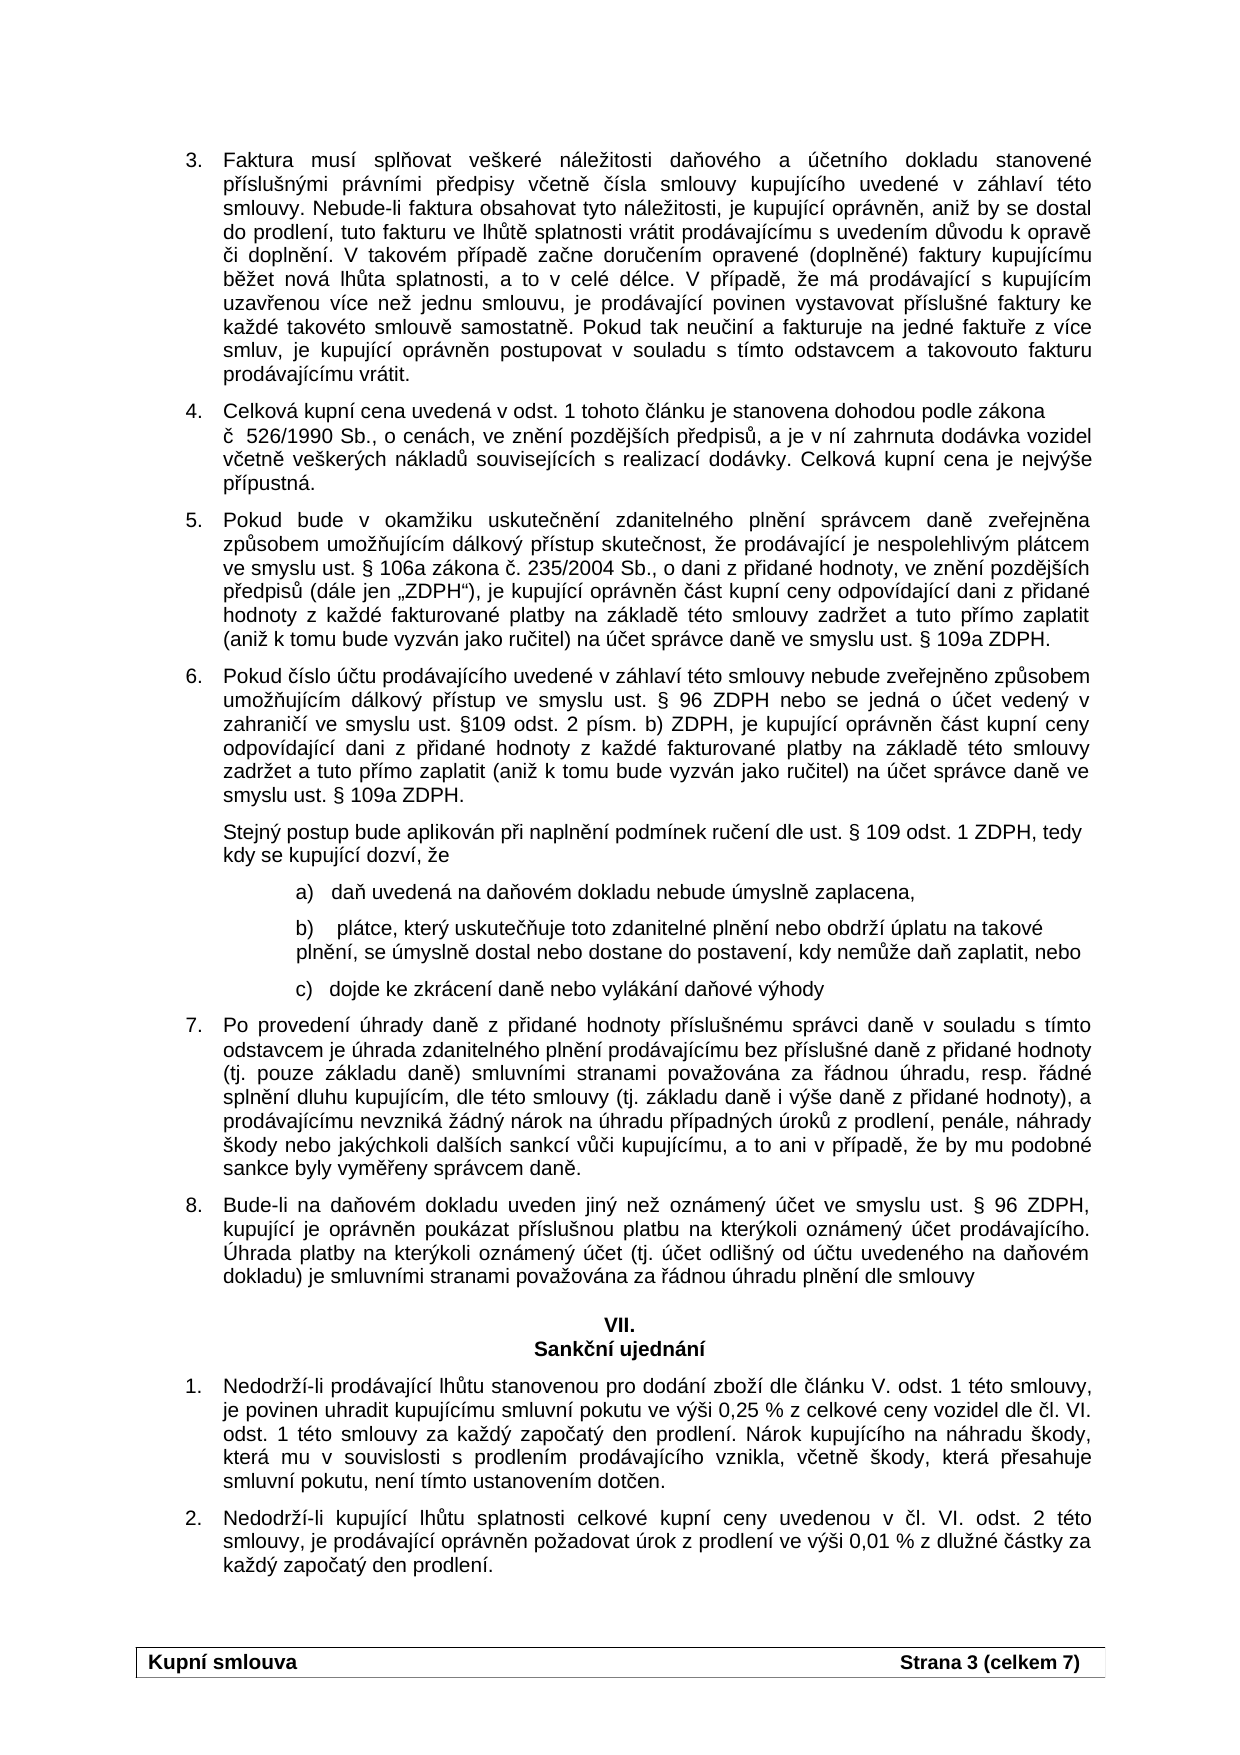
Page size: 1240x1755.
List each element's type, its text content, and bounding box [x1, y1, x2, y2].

list Nedodrží-li prodávající lhůtu stanovenou pro dodání zboží dle článku V. odst. 1 této smlouvy, je povinen uhradit kupujícímu smluvní pokutu ve výši 0,25 % z celkové ceny vozidel dle čl. VI. odst. 1 této smlouvy za každý započatý den prodlení. Nárok kupujícího na náhradu škody, která mu v souvislosti s prodlením prodávajícího vznikla, včetně škody, která přesahuje smluvní pokutu, není tímto ustanovením dotčen. [185, 1375, 1093, 1492]
list Bude-li na daňovém dokladu uveden jiný než oznámený účet ve smyslu ust. § 96 ZDPH, kupující je oprávněn poukázat příslušnou platbu na kterýkoli oznámený účet prodávajícího. Úhrada platby na kterýkoli oznámený účet (tj. účet odlišný od účtu uvedeného na daňovém dokladu) je smluvními stranami považována za řádnou úhradu plnění dle smlouvy [185, 1194, 1091, 1288]
list Pokud číslo účtu prodávajícího uvedené v záhlaví této smlouvy nebude zveřejněno způsobem umožňujícím dálkový přístup ve smyslu ust. § 96 ZDPH nebo se jedná o účet vedený v zahraničí ve smyslu ust. §109 odst. 2 písm. b) ZDPH, je kupující oprávněn část kupní ceny odpovídající dani z přidané hodnoty z každé fakturované platby na základě této smlouvy zadržet a tuto přímo zaplatit (aniž k tomu bude vyzván jako ručitel) na účet správce daně ve smyslu ust. § 109a ZDPH. [185, 664, 1091, 807]
list dojde ke zkrácení daně nebo vylákání daňové výhody [295, 976, 1093, 1000]
list Nedodrží-li kupující lhůtu splatnosti celkové kupní ceny uvedenou v čl. VI. odst. 2 této smlouvy, je prodávající oprávněn požadovat úrok z prodlení ve výši 0,01 % z dlužné částky za každý započatý den prodlení. [185, 1506, 1093, 1577]
text Sankční ujednání [148, 1337, 1091, 1361]
list daň uvedená na daňovém dokladu nebude úmyslně zaplacena, [295, 880, 1093, 904]
list Pokud bude v okamžiku uskutečnění zdanitelného plnění správcem daně zveřejněna způsobem umožňujícím dálkový přístup skutečnost, že prodávající je nespolehlivým plátcem ve smyslu ust. § 106a zákona č. 235/2004 Sb., o dani z přidané hodnoty, ve znění pozdějších předpisů (dále jen „ZDPH“), je kupující oprávněn část kupní ceny odpovídající dani z přidané hodnoty z každé fakturované platby na základě této smlouvy zadržet a tuto přímo zaplatit (aniž k tomu bude vyzván jako ručitel) na účet správce daně ve smyslu ust. § 109a ZDPH. [185, 508, 1091, 651]
text Stejný postup bude aplikován při naplnění podmínek ručení dle ust. § 109 odst. 1 ZDPH, tedy kdy se kupující dozví, že [223, 821, 1091, 867]
list 526/1990 Sb., o cenách, ve znění pozdějších předpisů, a je v ní zahrnuta dodávka vozidel včetně veškerých nákladů souvisejících s realizací dodávky. Celková kupní cena je nejvýše přípustná. [223, 424, 1093, 495]
list Celková kupní cena uvedená v odst. 1 tohoto článku je stanovena dohodou podle zákona [185, 399, 1093, 423]
text VII. [148, 1313, 1091, 1337]
list plátce, který uskutečňuje toto zdanitelné plnění nebo obdrží úplatu na takové plnění, se úmyslně dostal nebo dostane do postavení, kdy nemůže daň zaplatit, nebo [295, 917, 1091, 964]
list Faktura musí splňovat veškeré náležitosti daňového a účetního dokladu stanovené příslušnými právními předpisy včetně čísla smlouvy kupujícího uvedené v záhlaví této smlouvy. Nebude-li faktura obsahovat tyto náležitosti, je kupující oprávněn, aniž by se dostal do prodlení, tuto fakturu ve lhůtě splatnosti vrátit prodávajícímu s uvedením důvodu k opravě či doplnění. V takovém případě začne doručením opravené (doplněné) faktury kupujícímu běžet nová lhůta splatnosti, a to v celé délce. V případě, že má prodávající s kupujícím uzavřenou více než jednu smlouvu, je prodávající povinen vystavovat příslušné faktury ke každé takovéto smlouvě samostatně. Pokud tak neučiní a fakturuje na jedné faktuře z více smluv, je kupující oprávněn postupovat v souladu s tímto odstavcem a takovouto fakturu prodávajícímu vrátit. [185, 148, 1093, 386]
list Po provedení úhrady daně z přidané hodnoty příslušnému správci daně v souladu s tímto odstavcem je úhrada zdanitelného plnění prodávajícímu bez příslušné daně z přidané hodnoty (tj. pouze základu daně) smluvními stranami považována za řádnou úhradu, resp. řádné splnění dluhu kupujícím, dle této smlouvy (tj. základu daně i výše daně z přidané hodnoty), a prodávajícímu nevzniká žádný nárok na úhradu případných úroků z prodlení, penále, náhrady škody nebo jakýchkoli dalších sankcí vůči kupujícímu, a to ani v případě, že by mu podobné sankce byly vyměřeny správcem daně. [185, 1014, 1093, 1180]
